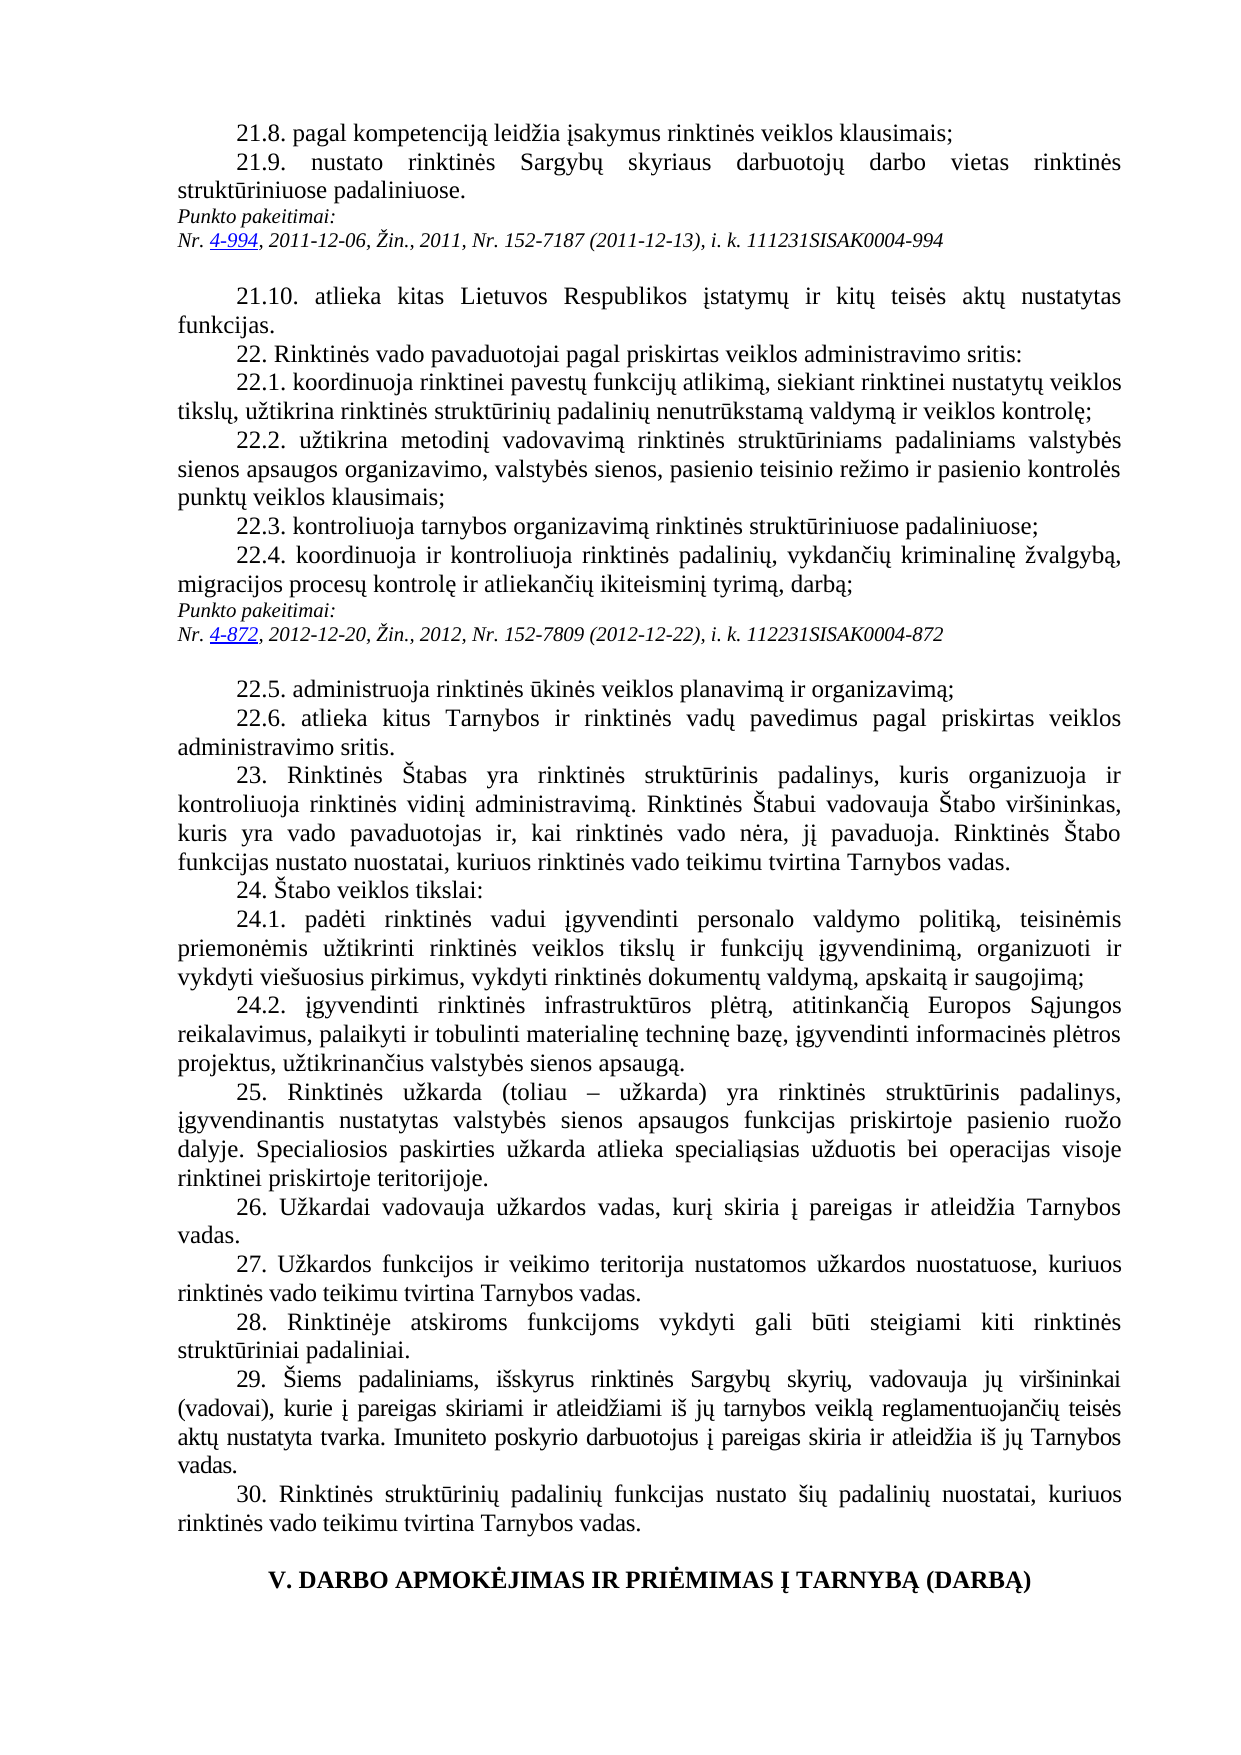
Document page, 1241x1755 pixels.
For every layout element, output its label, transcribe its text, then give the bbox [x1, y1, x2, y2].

text Nr. 4-994, 2011-12-06, Žin., 2011, Nr. 152-7187 (2011-12-13), i. k. 111231SISAK0004-994 [177, 228, 1122, 252]
text 22.4. koordinuoja ir kontroliuoja rinktinės padalinių, vykdančių kriminalinę žvalgybą, migracijos procesų kontrolę ir atliekančių ikiteisminį tyrimą, darbą; [177, 540, 1122, 597]
text 29. Šiems padaliniams, išskyrus rinktinės Sargybų skyrių, vadovauja jų viršininkai (vadovai), kurie į pareigas skiriami ir atleidžiami iš jų tarnybos veiklą reglamentuojančių teisės aktų nustatyta tvarka. Imuniteto poskyrio darbuotojus į pareigas skiria ir atleidžia iš jų Tarnybos vadas. [177, 1364, 1122, 1479]
text 22.3. kontroliuoja tarnybos organizavimą rinktinės struktūriniuose padaliniuose; [177, 511, 1122, 540]
text 24. Štabo veiklos tikslai: [177, 876, 1122, 904]
text 30. Rinktinės struktūrinių padalinių funkcijas nustato šių padalinių nuostatai, kuriuos rinktinės vado teikimu tvirtina Tarnybos vadas. [177, 1479, 1122, 1537]
text 21.8. pagal kompetenciją leidžia įsakymus rinktinės veiklos klausimais; [177, 118, 1122, 147]
text 22.1. koordinuoja rinktinei pavestų funkcijų atlikimą, siekiant rinktinei nustatytų veiklos tikslų, užtikrina rinktinės struktūrinių padalinių nenutrūkstamą valdymą ir veiklos kontrolę; [177, 367, 1122, 425]
text 28. Rinktinėje atskiroms funkcijoms vykdyti gali būti steigiami kiti rinktinės struktūriniai padaliniai. [177, 1307, 1122, 1364]
text 24.2. įgyvendinti rinktinės infrastruktūros plėtrą, atitinkančią Europos Sąjungos reikalavimus, palaikyti ir tobulinti materialinę techninę bazę, įgyvendinti informacinės plėtros projektus, užtikrinančius valstybės sienos apsaugą. [177, 991, 1122, 1077]
text 24.1. padėti rinktinės vadui įgyvendinti personalo valdymo politiką, teisinėmis priemonėmis užtikrinti rinktinės veiklos tikslų ir funkcijų įgyvendinimą, organizuoti ir vykdyti viešuosius pirkimus, vykdyti rinktinės dokumentų valdymą, apskaitą ir saugojimą; [177, 904, 1122, 991]
text V. DARBO APMOKĖJIMAS IR PRIĖMIMAS Į TARNYBĄ (DARBĄ) [177, 1566, 1122, 1594]
text 22.6. atlieka kitus Tarnybos ir rinktinės vadų pavedimus pagal priskirtas veiklos administravimo sritis. [177, 703, 1122, 761]
text 25. Rinktinės užkarda (toliau – užkarda) yra rinktinės struktūrinis padalinys, įgyvendinantis nustatytas valstybės sienos apsaugos funkcijas priskirtoje pasienio ruožo dalyje. Specialiosios paskirties užkarda atlieka specialiąsias užduotis bei operacijas visoje rinktinei priskirtoje teritorijoje. [177, 1077, 1122, 1192]
text 22.2. užtikrina metodinį vadovavimą rinktinės struktūriniams padaliniams valstybės sienos apsaugos organizavimo, valstybės sienos, pasienio teisinio režimo ir pasienio kontrolės punktų veiklos klausimais; [177, 425, 1122, 511]
text 26. Užkardai vadovauja užkardos vadas, kurį skiria į pareigas ir atleidžia Tarnybos vadas. [177, 1192, 1122, 1249]
text Nr. 4-872, 2012-12-20, Žin., 2012, Nr. 152-7809 (2012-12-22), i. k. 112231SISAK0004-872 [177, 622, 1122, 646]
text 23. Rinktinės Štabas yra rinktinės struktūrinis padalinys, kuris organizuoja ir kontroliuoja rinktinės vidinį administravimą. Rinktinės Štabui vadovauja Štabo viršininkas, kuris yra vado pavaduotojas ir, kai rinktinės vado nėra, jį pavaduoja. Rinktinės Štabo funkcijas nustato nuostatai, kuriuos rinktinės vado teikimu tvirtina Tarnybos vadas. [177, 761, 1122, 876]
text 22.5. administruoja rinktinės ūkinės veiklos planavimą ir organizavimą; [177, 674, 1122, 703]
text 27. Užkardos funkcijos ir veikimo teritorija nustatomos užkardos nuostatuose, kuriuos rinktinės vado teikimu tvirtina Tarnybos vadas. [177, 1249, 1122, 1307]
text Punkto pakeitimai: [177, 204, 1122, 228]
text Punkto pakeitimai: [177, 597, 1122, 622]
text 21.9. nustato rinktinės Sargybų skyriaus darbuotojų darbo vietas rinktinės struktūriniuose padaliniuose. [177, 147, 1122, 204]
text 21.10. atlieka kitas Lietuvos Respublikos įstatymų ir kitų teisės aktų nustatytas funkcijas. [177, 281, 1122, 339]
text 22. Rinktinės vado pavaduotojai pagal priskirtas veiklos administravimo sritis: [177, 339, 1122, 367]
